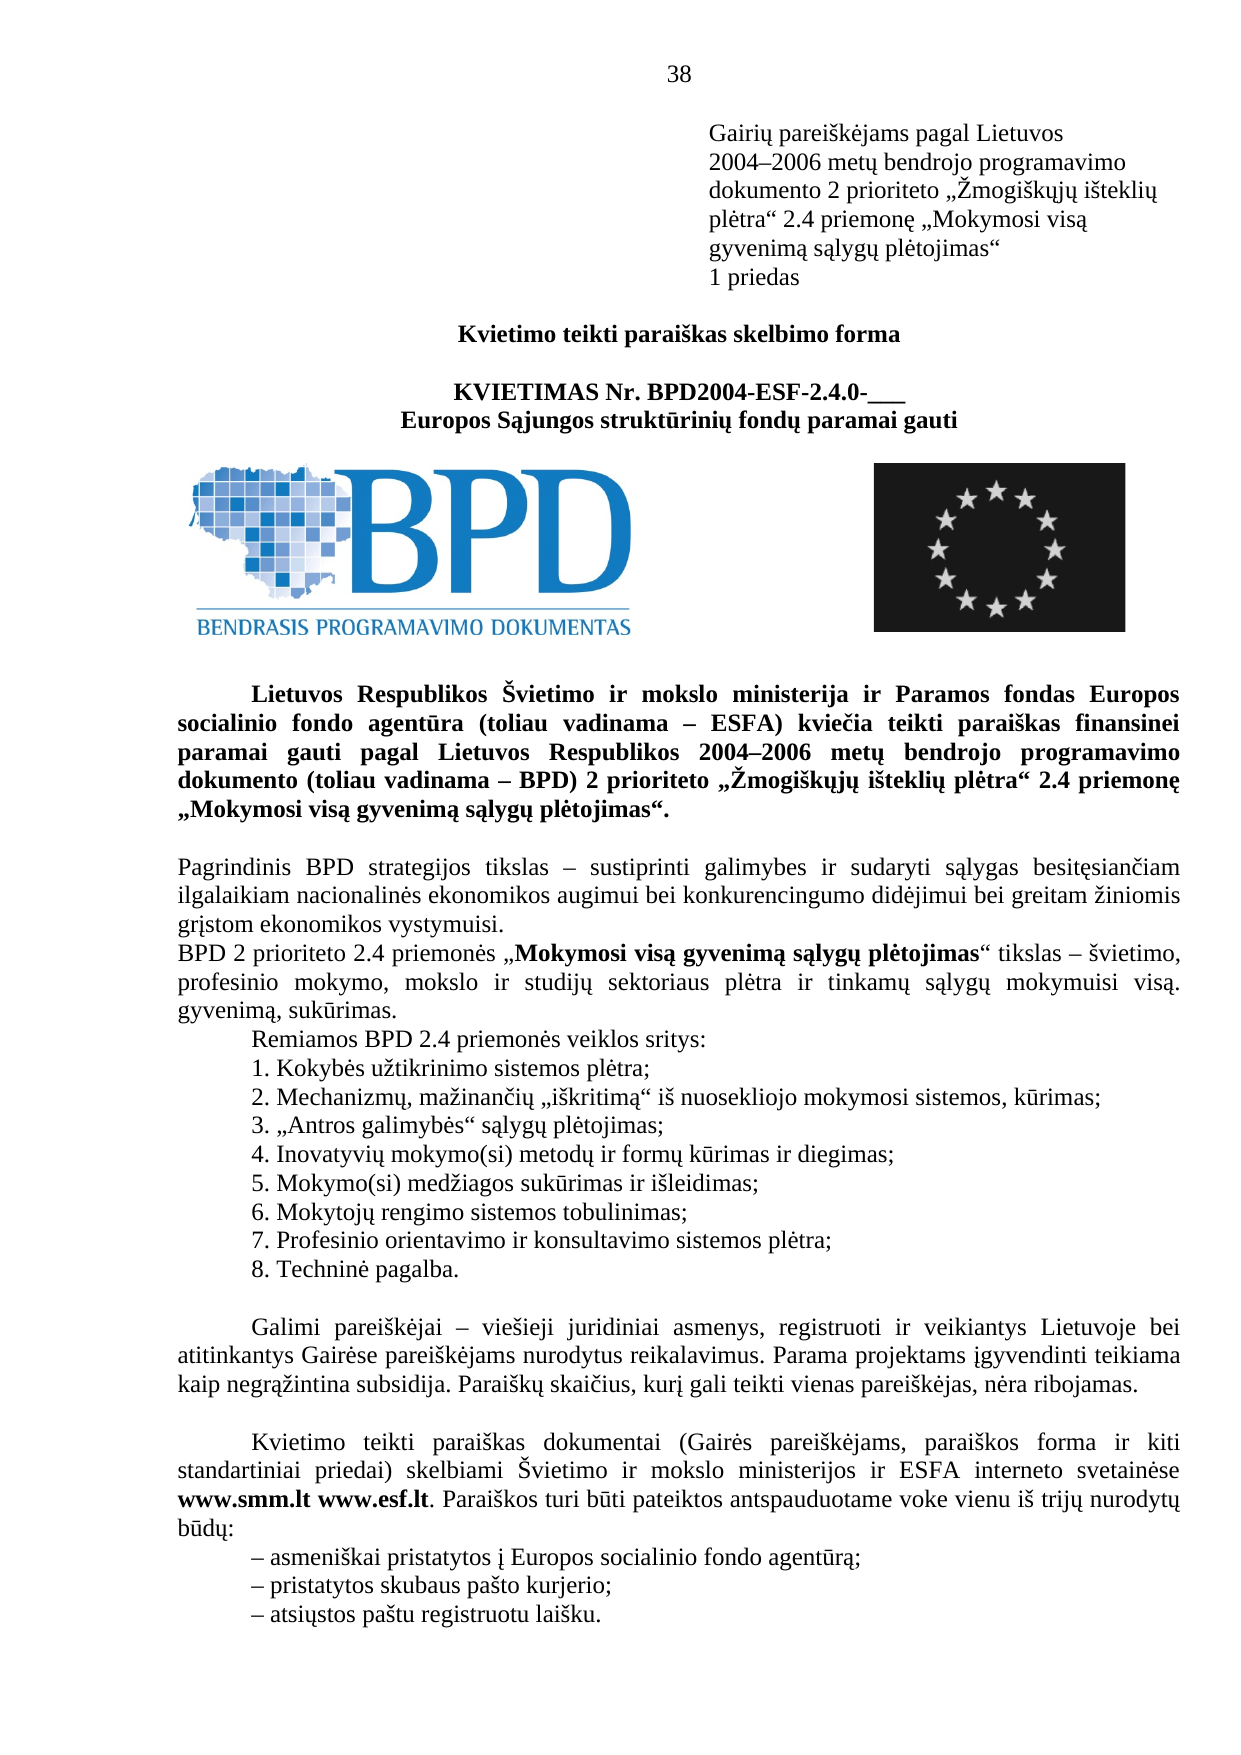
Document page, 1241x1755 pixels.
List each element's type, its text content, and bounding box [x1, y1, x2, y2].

text 2. Mechanizmų, mažinančių „iškritimą“ iš nuosekliojo mokymosi sistemos, kūrimas; [177, 1082, 1181, 1111]
text – atsiųstos paštu registruotu laišku. [177, 1599, 1181, 1628]
table_header [726, 463, 863, 651]
text Pagrindinis BPD strategijos tikslas – sustiprinti galimybes ir sudaryti sąlygas besitęsiančiam ilgalaikiam nacionalinės ekonomikos augimui bei konkurencingumo didėjimui bei greitam žiniomis grįstom ekonomikos vystymuisi. [177, 852, 1181, 938]
table_header [177, 463, 726, 651]
text BPD 2 prioriteto 2.4 priemonės „Mokymosi visą gyvenimą sąlygų plėtojimas“ tikslas – švietimo, profesinio mokymo, mokslo ir studijų sektoriaus plėtra ir tinkamų sąlygų mokymuisi visą. gyvenimą, sukūrimas. [177, 938, 1181, 1024]
table_header [863, 463, 1181, 651]
text Kvietimo teikti paraiškas skelbimo forma [177, 319, 1181, 348]
text plėtra“ 2.4 priemonę „Mokymosi visą [177, 204, 1181, 233]
text Europos Sąjungos struktūrinių fondų paramai gauti [177, 406, 1181, 434]
text 3. „Antros galimybės“ sąlygų plėtojimas; [177, 1111, 1181, 1139]
text Lietuvos Respublikos Švietimo ir mokslo ministerija ir Paramos fondas Europos socialinio fondo agentūra (toliau vadinama – ESFA) kviečia teikti paraiškas finansinei paramai gauti pagal Lietuvos Respublikos 2004–2006 metų bendrojo programavimo dokumento (toliau vadinama – BPD) 2 prioriteto „Žmogiškųjų išteklių plėtra“ 2.4 priemonę „Mokymosi visą gyvenimą sąlygų plėtojimas“. [177, 679, 1181, 823]
text Kvietimo teikti paraiškas dokumentai (Gairės pareiškėjams, paraiškos forma ir kiti standartiniai priedai) skelbiami Švietimo ir mokslo ministerijos ir ESFA interneto svetainėse www.smm.lt www.esf.lt. Paraiškos turi būti pateiktos antspauduotame voke vienu iš trijų nurodytų būdų: [177, 1427, 1181, 1542]
text 1 priedas [177, 262, 1181, 291]
text – pristatytos skubaus pašto kurjerio; [177, 1571, 1181, 1599]
text 2004–2006 metų bendrojo programavimo [177, 147, 1181, 176]
text 8. Techninė pagalba. [177, 1254, 1181, 1283]
text dokumento 2 prioriteto „Žmogiškųjų išteklių [177, 176, 1181, 204]
text – asmeniškai pristatytos į Europos socialinio fondo agentūrą; [177, 1542, 1181, 1571]
text Gairių pareiškėjams pagal Lietuvos [177, 118, 1181, 147]
text 7. Profesinio orientavimo ir konsultavimo sistemos plėtra; [177, 1226, 1181, 1254]
text Remiamos BPD 2.4 priemonės veiklos sritys: [177, 1024, 1181, 1053]
text 5. Mokymo(si) medžiagos sukūrimas ir išleidimas; [177, 1168, 1181, 1197]
text 4. Inovatyvių mokymo(si) metodų ir formų kūrimas ir diegimas; [177, 1139, 1181, 1168]
text KVIETIMAS Nr. BPD2004-ESF-2.4.0-___ [177, 377, 1181, 406]
text 6. Mokytojų rengimo sistemos tobulinimas; [177, 1197, 1181, 1226]
text gyvenimą sąlygų plėtojimas“ [177, 233, 1181, 262]
text Galimi pareiškėjai – viešieji juridiniai asmenys, registruoti ir veikiantys Lietuvoje bei atitinkantys Gairėse pareiškėjams nurodytus reikalavimus. Parama projektams įgyvendinti teikiama kaip negrąžintina subsidija. Paraiškų skaičius, kurį gali teikti vienas pareiškėjas, nėra ribojamas. [177, 1312, 1181, 1398]
text 1. Kokybės užtikrinimo sistemos plėtra; [177, 1053, 1181, 1082]
